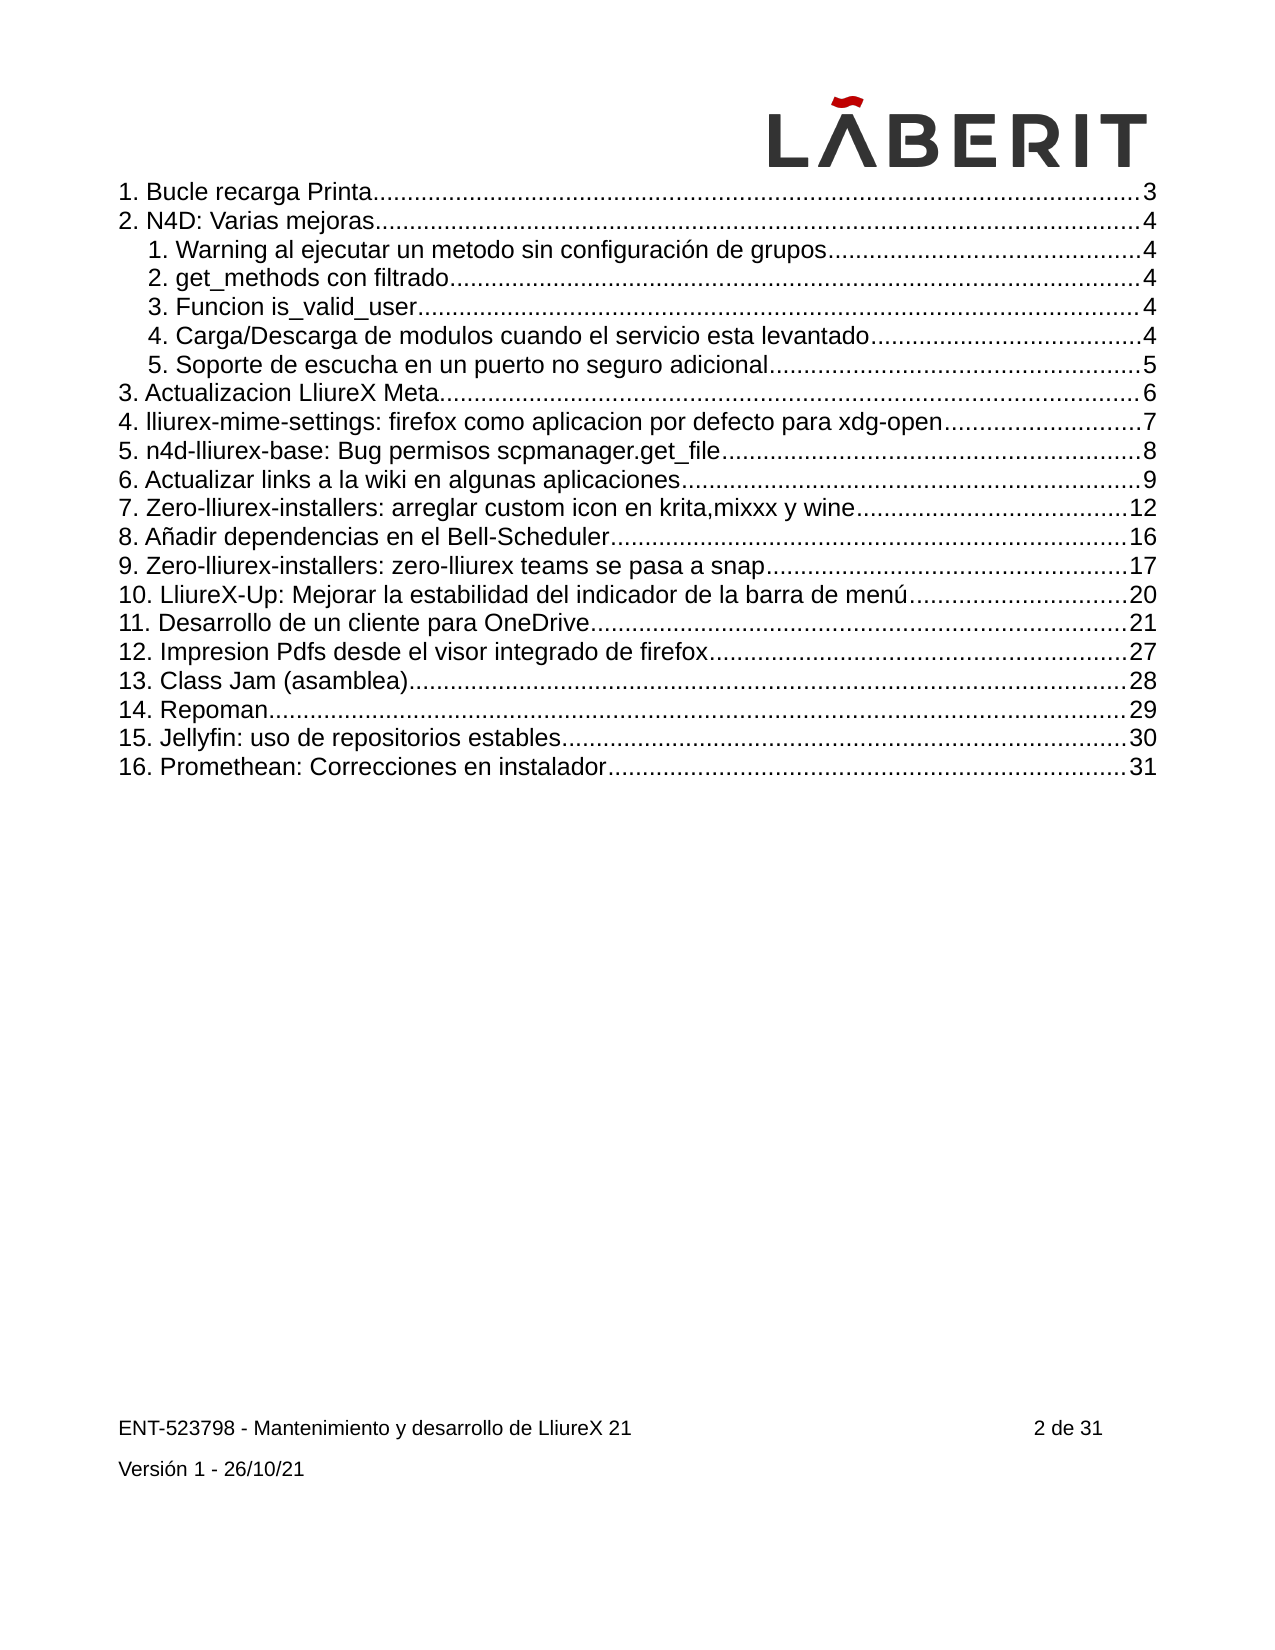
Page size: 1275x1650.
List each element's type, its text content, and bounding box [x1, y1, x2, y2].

text 6. Actualizar links a la wiki en algunas aplicaciones 9 [118, 464, 1157, 493]
text 1. Bucle recarga Printa 3 [118, 177, 1157, 206]
picture [769, 96, 1147, 167]
text 7. Zero-lliurex-installers: arreglar custom icon en krita,mixxx y wine 12 [118, 493, 1157, 522]
text 4. lliurex-mime-settings: firefox como aplicacion por defecto para xdg-open 7 [118, 407, 1157, 436]
text 5. Soporte de escucha en un puerto no seguro adicional 5 [148, 349, 1157, 378]
text 3. Actualizacion LliureX Meta 6 [118, 378, 1157, 407]
text 16. Promethean: Correcciones en instalador 31 [118, 752, 1157, 781]
text 1. Warning al ejecutar un metodo sin configuración de grupos 4 [148, 234, 1157, 263]
text 2. get_methods con filtrado 4 [148, 263, 1157, 292]
text 10. LliureX-Up: Mejorar la estabilidad del indicador de la barra de menú 20 [118, 579, 1157, 608]
text 2. N4D: Varias mejoras 4 [118, 206, 1157, 234]
text 8. Añadir dependencias en el Bell-Scheduler 16 [118, 522, 1157, 551]
text 13. Class Jam (asamblea) 28 [118, 666, 1157, 694]
text 3. Funcion is_valid_user 4 [148, 292, 1157, 321]
text 15. Jellyfin: uso de repositorios estables 30 [118, 723, 1157, 752]
text 11. Desarrollo de un cliente para OneDrive 21 [118, 608, 1157, 637]
text 12. Impresion Pdfs desde el visor integrado de firefox 27 [118, 637, 1157, 666]
text 14. Repoman 29 [118, 694, 1157, 723]
text 4. Carga/Descarga de modulos cuando el servicio esta levantado 4 [148, 321, 1157, 349]
text 9. Zero-lliurex-installers: zero-lliurex teams se pasa a snap 17 [118, 551, 1157, 579]
text 5. n4d-lliurex-base: Bug permisos scpmanager.get_file 8 [118, 436, 1157, 464]
